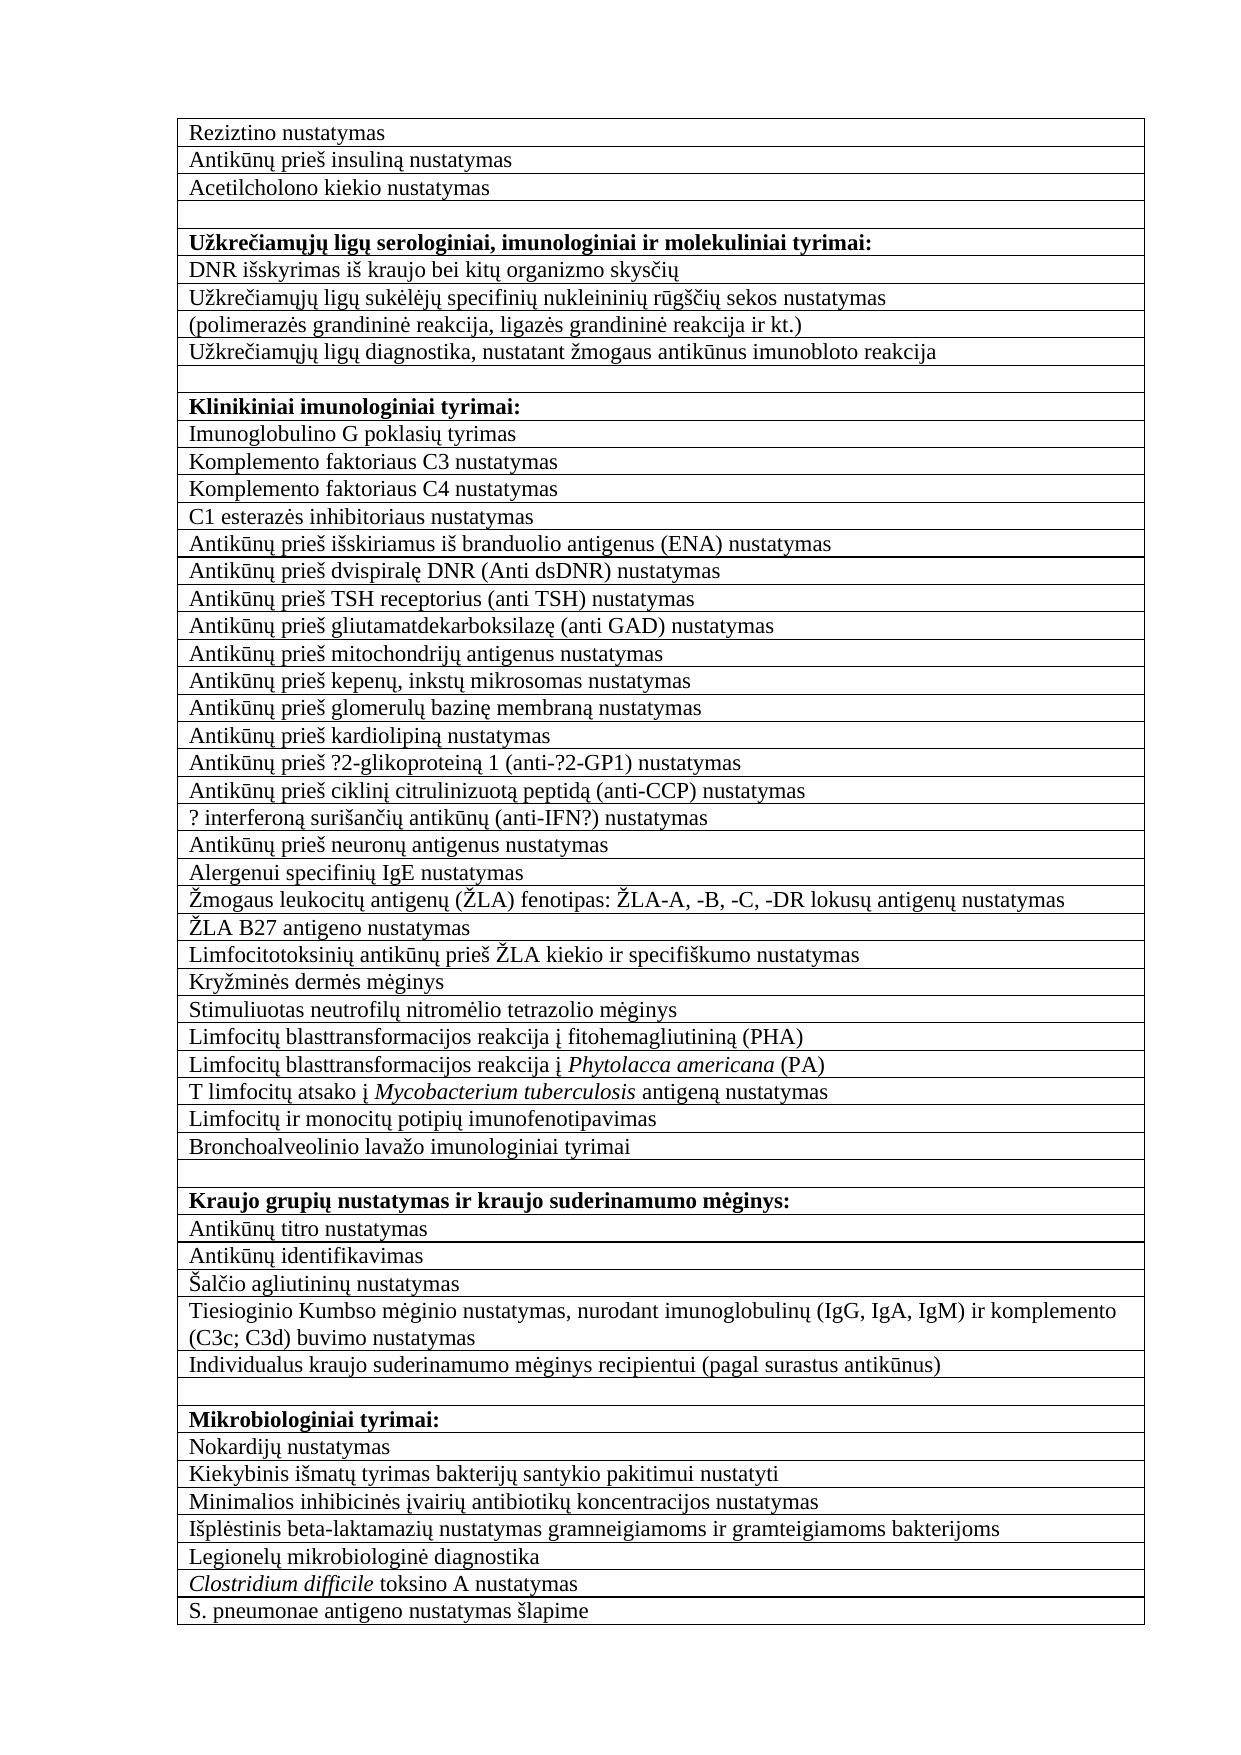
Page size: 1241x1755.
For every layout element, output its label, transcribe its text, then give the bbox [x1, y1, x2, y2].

table_cell Limfocitotoksinių antikūnų prieš ŽLA kiekio ir specifiškumo nustatymas [178, 941, 1144, 967]
table_cell Antikūnų prieš glomerulų bazinę membraną nustatymas [178, 695, 1144, 721]
table_cell [178, 1378, 1144, 1405]
table_cell Komplemento faktoriaus C3 nustatymas [178, 448, 1144, 474]
table_cell [178, 201, 1144, 228]
table_cell Komplemento faktoriaus C4 nustatymas [178, 475, 1144, 502]
table_cell Bronchoalveolinio lavažo imunologiniai tyrimai [178, 1133, 1144, 1159]
table_cell Antikūnų prieš ciklinį citrulinizuotą peptidą (anti-CCP) nustatymas [178, 777, 1144, 803]
table_cell (polimerazės grandininė reakcija, ligazės grandininė reakcija ir kt.) [178, 311, 1144, 337]
table_cell Kryžminės dermės mėginys [178, 969, 1144, 995]
table_cell Antikūnų prieš TSH receptorius (anti TSH) nustatymas [178, 585, 1144, 611]
table_cell Antikūnų prieš gliutamatdekarboksilazę (anti GAD) nustatymas [178, 612, 1144, 639]
table_cell Klinikiniai imunologiniai tyrimai: [178, 393, 1144, 419]
table_cell Clostridium difficile toksino A nustatymas [178, 1570, 1144, 1596]
table_cell Legionelų mikrobiologinė diagnostika [178, 1543, 1144, 1569]
table_cell Imunoglobulino G poklasių tyrimas [178, 421, 1144, 447]
table_cell Individualus kraujo suderinamumo mėginys recipientui (pagal surastus antikūnus) [178, 1351, 1144, 1377]
table_cell Limfocitų ir monocitų potipių imunofenotipavimas [178, 1105, 1144, 1132]
table_cell [178, 366, 1144, 392]
table_cell Kiekybinis išmatų tyrimas bakterijų santykio pakitimui nustatyti [178, 1461, 1144, 1487]
table_cell Antikūnų identifikavimas [178, 1243, 1144, 1269]
table_cell S. pneumonae antigeno nustatymas šlapime [178, 1598, 1144, 1624]
table_cell Antikūnų prieš dvispiralę DNR (Anti dsDNR) nustatymas [178, 558, 1144, 584]
table_cell Žmogaus leukocitų antigenų (ŽLA) fenotipas: ŽLA-A, -B, -C, -DR lokusų antigenų nustatymas [178, 886, 1144, 913]
table_cell Antikūnų prieš insuliną nustatymas [178, 147, 1144, 173]
table_cell Alergenui specifinių IgE nustatymas [178, 859, 1144, 885]
table_cell Tiesioginio Kumbso mėginio nustatymas, nurodant imunoglobulinų (IgG, IgA, IgM) ir komplemento (C3c; C3d) buvimo nustatymas [178, 1297, 1144, 1350]
table_cell [178, 1160, 1144, 1187]
table_cell Stimuliuotas neutrofilų nitromėlio tetrazolio mėginys [178, 996, 1144, 1022]
table_cell Išplėstinis beta-laktamazių nustatymas gramneigiamoms ir gramteigiamoms bakterijoms [178, 1515, 1144, 1542]
table_cell Užkrečiamųjų ligų serologiniai, imunologiniai ir molekuliniai tyrimai: [178, 229, 1144, 255]
table_cell Reziztino nustatymas [178, 119, 1144, 146]
table_cell DNR išskyrimas iš kraujo bei kitų organizmo skysčių [178, 256, 1144, 282]
table_cell Šalčio agliutininų nustatymas [178, 1270, 1144, 1296]
table_cell ŽLA B27 antigeno nustatymas [178, 914, 1144, 940]
table_cell Mikrobiologiniai tyrimai: [178, 1406, 1144, 1432]
table_cell Antikūnų prieš mitochondrijų antigenus nustatymas [178, 640, 1144, 666]
table_cell Antikūnų prieš kardiolipiną nustatymas [178, 722, 1144, 748]
table_cell T limfocitų atsako į Mycobacterium tuberculosis antigeną nustatymas [178, 1078, 1144, 1104]
table_cell Antikūnų prieš išskiriamus iš branduolio antigenus (ENA) nustatymas [178, 530, 1144, 556]
table_cell Antikūnų titro nustatymas [178, 1215, 1144, 1241]
table_cell Kraujo grupių nustatymas ir kraujo suderinamumo mėginys: [178, 1188, 1144, 1214]
table_cell ? interferoną surišančių antikūnų (anti-IFN?) nustatymas [178, 804, 1144, 830]
table_cell Nokardijų nustatymas [178, 1433, 1144, 1459]
table_cell Antikūnų prieš kepenų, inkstų mikrosomas nustatymas [178, 667, 1144, 693]
table_cell Antikūnų prieš neuronų antigenus nustatymas [178, 831, 1144, 858]
table_cell Minimalios inhibicinės įvairių antibiotikų koncentracijos nustatymas [178, 1488, 1144, 1514]
table_cell C1 esterazės inhibitoriaus nustatymas [178, 503, 1144, 529]
table_cell Limfocitų blasttransformacijos reakcija į fitohemagliutininą (PHA) [178, 1023, 1144, 1049]
table_cell Antikūnų prieš ?2-glikoproteiną 1 (anti-?2-GP1) nustatymas [178, 749, 1144, 776]
table_cell Užkrečiamųjų ligų diagnostika, nustatant žmogaus antikūnus imunobloto reakcija [178, 338, 1144, 365]
table_cell Acetilcholono kiekio nustatymas [178, 174, 1144, 200]
table_cell Limfocitų blasttransformacijos reakcija į Phytolacca americana (PA) [178, 1051, 1144, 1077]
table_cell Užkrečiamųjų ligų sukėlėjų specifinių nukleininių rūgščių sekos nustatymas [178, 284, 1144, 310]
